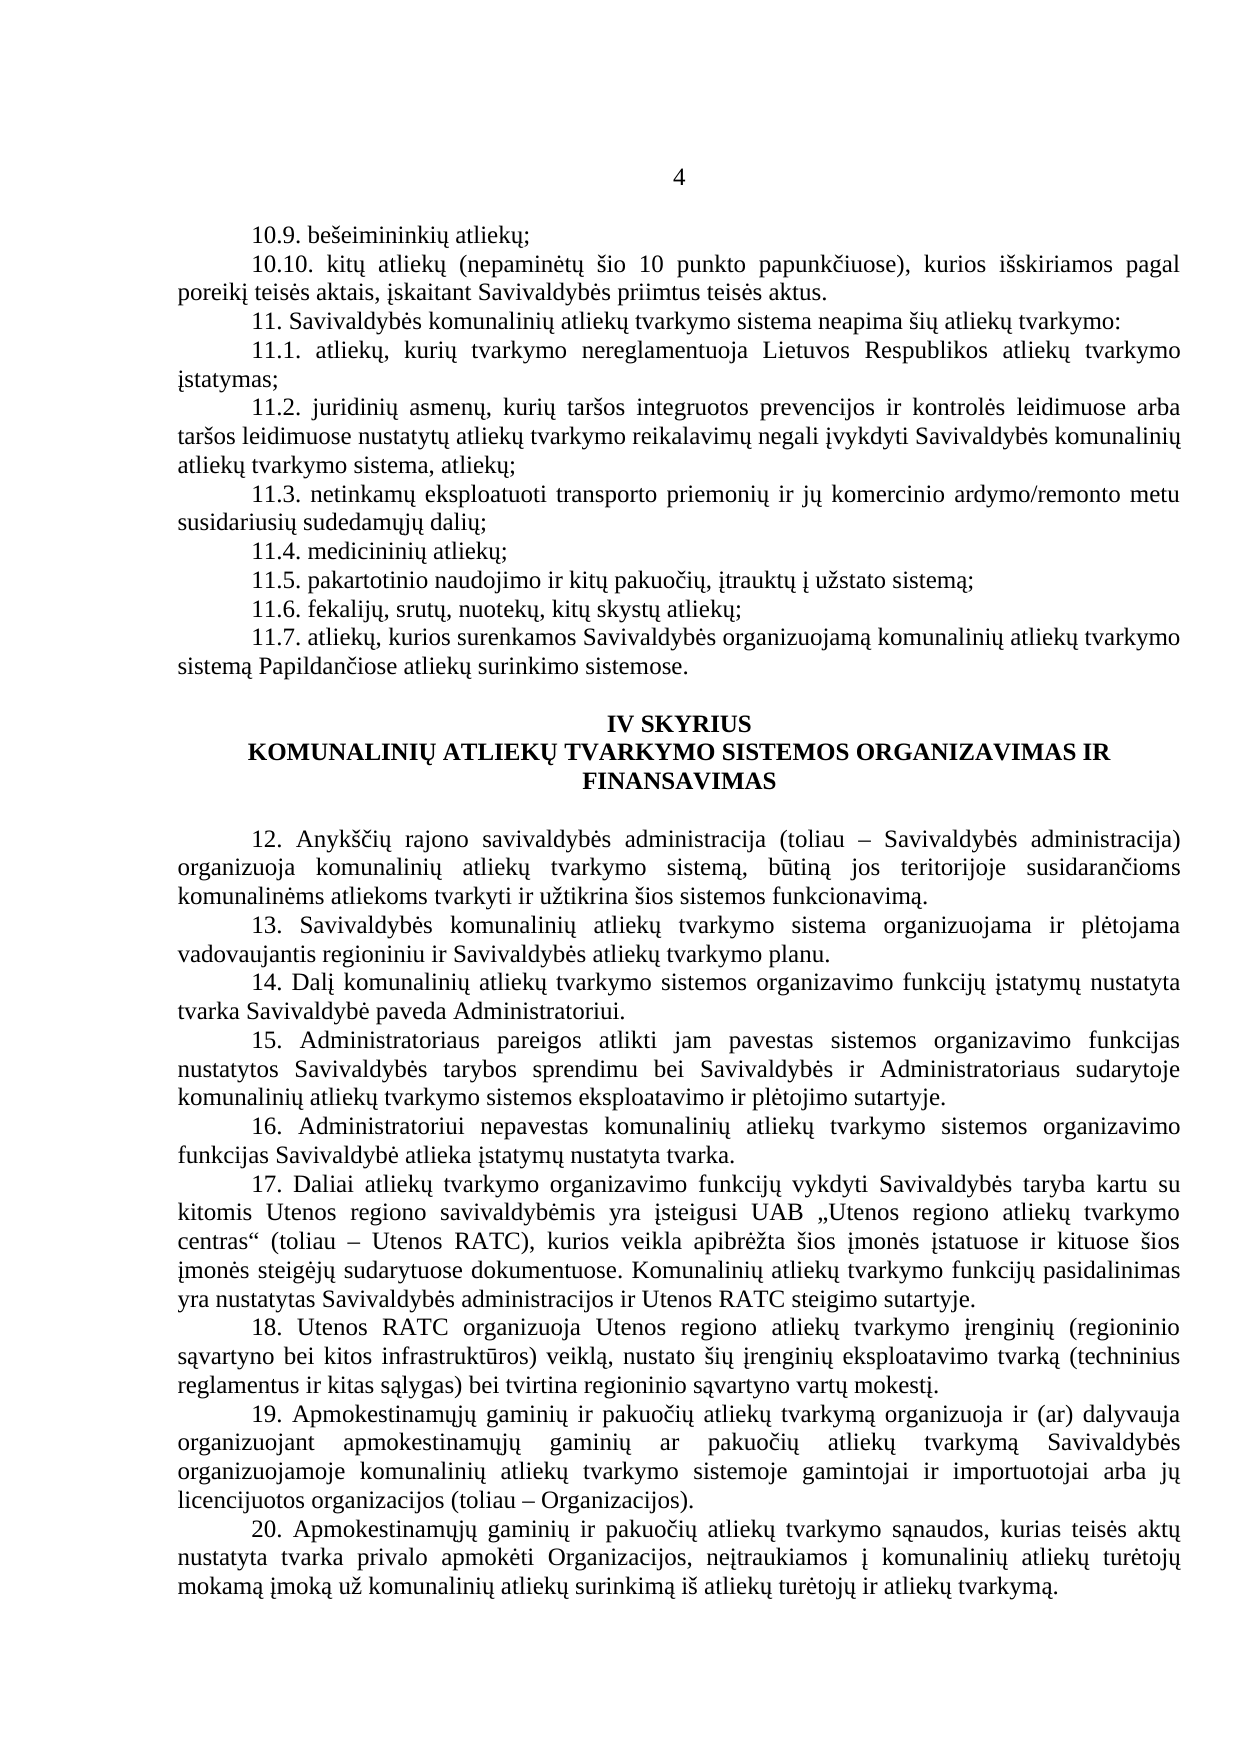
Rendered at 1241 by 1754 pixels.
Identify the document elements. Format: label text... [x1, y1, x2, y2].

text 17. Daliai atliekų tvarkymo organizavimo funkcijų vykdyti Savivaldybės taryba kartu su kitomis Utenos regiono savivaldybėmis yra įsteigusi UAB „Utenos regiono atliekų tvarkymo centras“ (toliau – Utenos RATC), kurios veikla apibrėžta šios įmonės įstatuose ir kituose šios įmonės steigėjų sudarytuose dokumentuose. Komunalinių atliekų tvarkymo funkcijų pasidalinimas yra nustatytas Savivaldybės administracijos ir Utenos RATC steigimo sutartyje. [177, 1169, 1181, 1312]
text 18. Utenos RATC organizuoja Utenos regiono atliekų tvarkymo įrenginių (regioninio sąvartyno bei kitos infrastruktūros) veiklą, nustato šių įrenginių eksploatavimo tvarką (techninius reglamentus ir kitas sąlygas) bei tvirtina regioninio sąvartyno vartų mokestį. [177, 1312, 1181, 1399]
text 11.6. fekalijų, srutų, nuotekų, kitų skystų atliekų; [177, 594, 1181, 622]
text 14. Dalį komunalinių atliekų tvarkymo sistemos organizavimo funkcijų įstatymų nustatyta tvarka Savivaldybė paveda Administratoriui. [177, 967, 1181, 1025]
text 10.9. bešeimininkių atliekų; [177, 220, 1181, 249]
text 11. Savivaldybės komunalinių atliekų tvarkymo sistema neapima šių atliekų tvarkymo: [177, 306, 1181, 335]
text 13. Savivaldybės komunalinių atliekų tvarkymo sistema organizuojama ir plėtojama vadovaujantis regioniniu ir Savivaldybės atliekų tvarkymo planu. [177, 910, 1181, 967]
text IV SKYRIUS [177, 709, 1181, 737]
text 11.3. netinkamų eksploatuoti transporto priemonių ir jų komercinio ardymo/remonto metu susidariusių sudedamųjų dalių; [177, 479, 1181, 536]
text 11.1. atliekų, kurių tvarkymo nereglamentuoja Lietuvos Respublikos atliekų tvarkymo įstatymas; [177, 335, 1181, 392]
text 12. Anykščių rajono savivaldybės administracija (toliau – Savivaldybės administracija) organizuoja komunalinių atliekų tvarkymo sistemą, būtiną jos teritorijoje susidarančioms komunalinėms atliekoms tvarkyti ir užtikrina šios sistemos funkcionavimą. [177, 824, 1181, 910]
text 11.4. medicininių atliekų; [177, 536, 1181, 565]
text 19. Apmokestinamųjų gaminių ir pakuočių atliekų tvarkymą organizuoja ir (ar) dalyvauja organizuojant apmokestinamųjų gaminių ar pakuočių atliekų tvarkymą Savivaldybės organizuojamoje komunalinių atliekų tvarkymo sistemoje gamintojai ir importuotojai arba jų licencijuotos organizacijos (toliau – Organizacijos). [177, 1399, 1181, 1514]
text 11.5. pakartotinio naudojimo ir kitų pakuočių, įtrauktų į užstato sistemą; [177, 565, 1181, 594]
text 11.7. atliekų, kurios surenkamos Savivaldybės organizuojamą komunalinių atliekų tvarkymo sistemą Papildančiose atliekų surinkimo sistemose. [177, 622, 1181, 680]
text 16. Administratoriui nepavestas komunalinių atliekų tvarkymo sistemos organizavimo funkcijas Savivaldybė atlieka įstatymų nustatyta tvarka. [177, 1111, 1181, 1169]
text 20. Apmokestinamųjų gaminių ir pakuočių atliekų tvarkymo sąnaudos, kurias teisės aktų nustatyta tvarka privalo apmokėti Organizacijos, neįtraukiamos į komunalinių atliekų turėtojų mokamą įmoką už komunalinių atliekų surinkimą iš atliekų turėtojų ir atliekų tvarkymą. [177, 1514, 1181, 1600]
text KOMUNALINIŲ ATLIEKŲ TVARKYMO SISTEMOS ORGANIZAVIMAS IR FINANSAVIMAS [177, 737, 1181, 795]
text 10.10. kitų atliekų (nepaminėtų šio 10 punkto papunkčiuose), kurios išskiriamos pagal poreikį teisės aktais, įskaitant Savivaldybės priimtus teisės aktus. [177, 249, 1181, 306]
text 11.2. juridinių asmenų, kurių taršos integruotos prevencijos ir kontrolės leidimuose arba taršos leidimuose nustatytų atliekų tvarkymo reikalavimų negali įvykdyti Savivaldybės komunalinių atliekų tvarkymo sistema, atliekų; [177, 392, 1181, 479]
text 15. Administratoriaus pareigos atlikti jam pavestas sistemos organizavimo funkcijas nustatytos Savivaldybės tarybos sprendimu bei Savivaldybės ir Administratoriaus sudarytoje komunalinių atliekų tvarkymo sistemos eksploatavimo ir plėtojimo sutartyje. [177, 1025, 1181, 1111]
